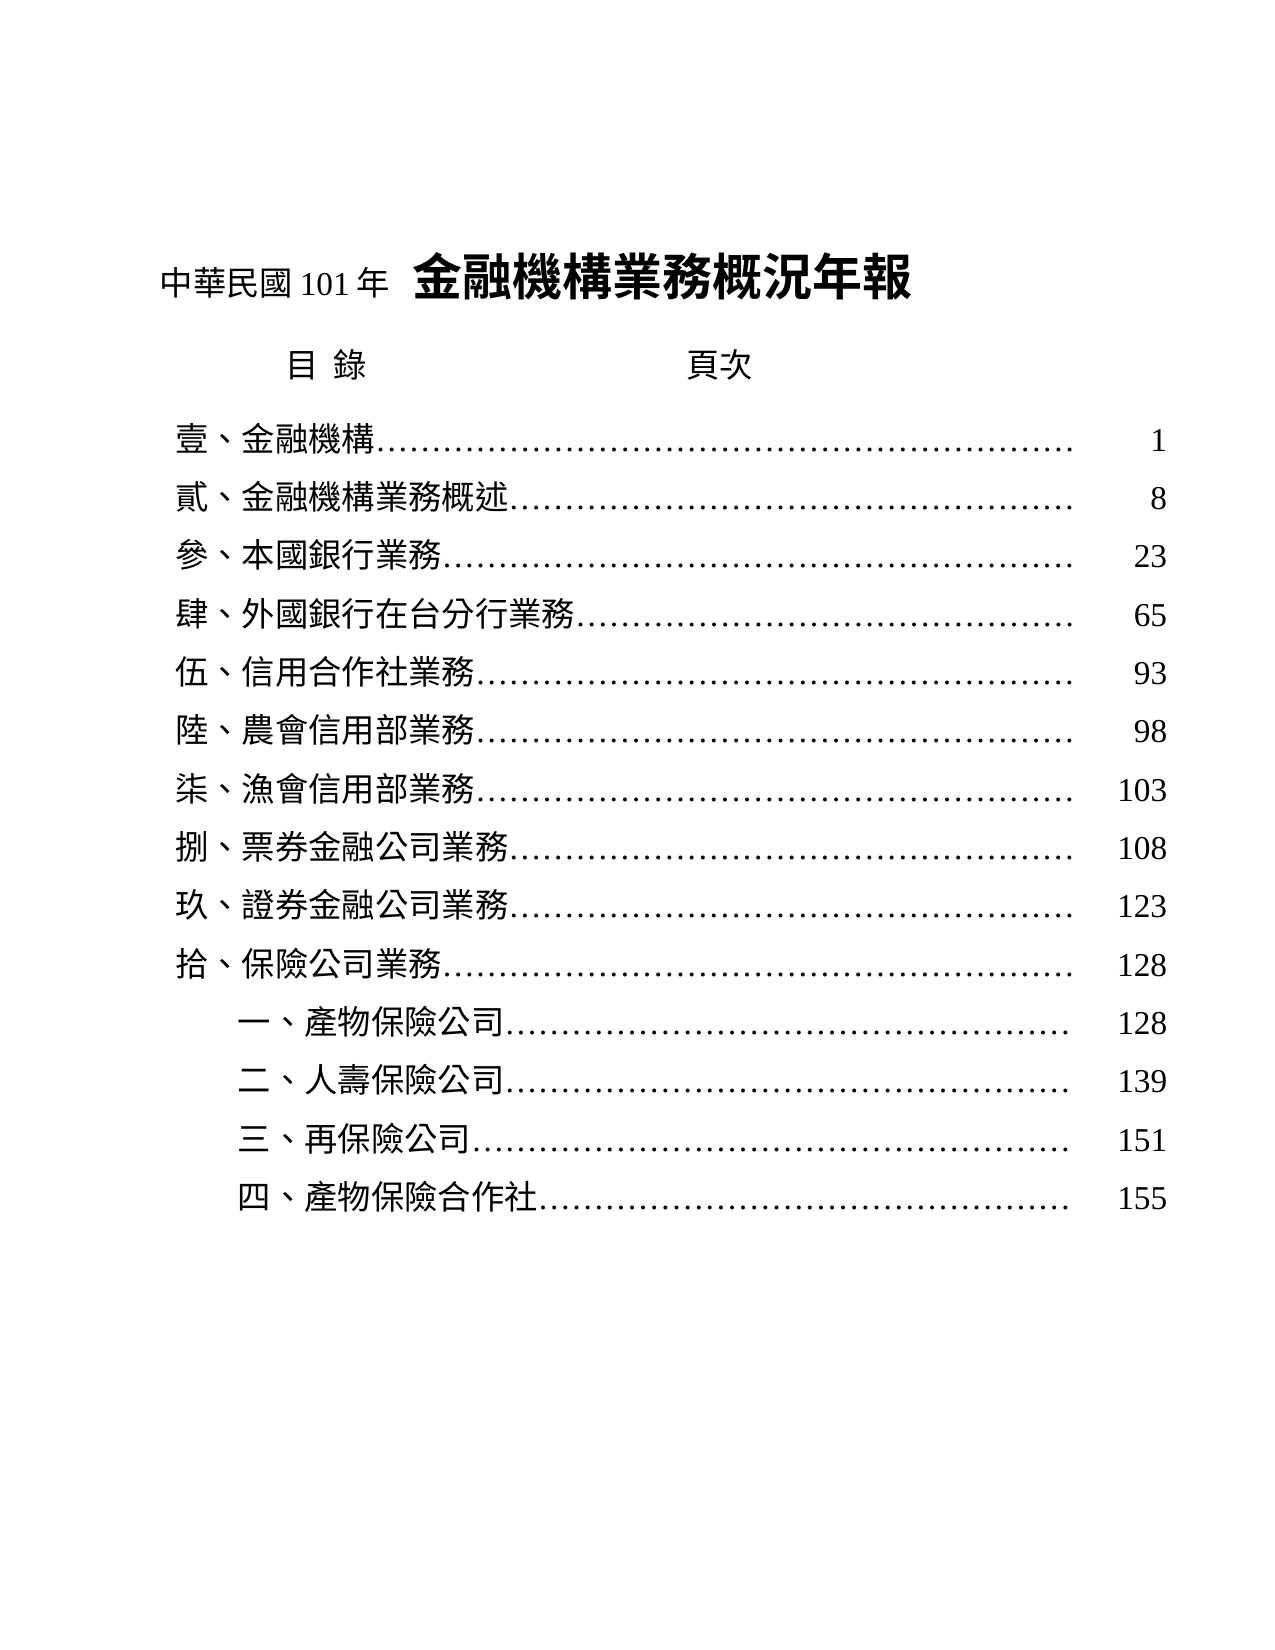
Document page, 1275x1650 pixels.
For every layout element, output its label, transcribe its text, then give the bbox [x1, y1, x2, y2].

text 中華民國101年 金融機構業務概況年報 [159, 237, 1186, 309]
text 目 錄 頁次 [159, 339, 1263, 387]
table_header 1 8 23 65 93 98 103 108 123 128 128 139 151 155 [1087, 412, 1172, 1249]
table_header 壹、金融機構……………………………………………………… 貳、金融機構業務概述…………………………………………… 參、本國銀行業務………………………………………………… 肆、外國銀行在台分行業務……………………………………… 伍、信用合作社業務……………………………………………… 陸、農會信用部業務……………………………………………… 柒、漁會信用部業務……………………………………………… 捌、票券金融公司業務…………………………………………… 玖、證券金融公司業務…………………………………………… 拾、保險公司業務………………………………………………… 一、產物保險公司…………………………………………… 二、人壽保險公司…………………………………………… 三、再保險公司……………………………………………… 四、產物保險合作社………………………………………… [160, 412, 1087, 1249]
